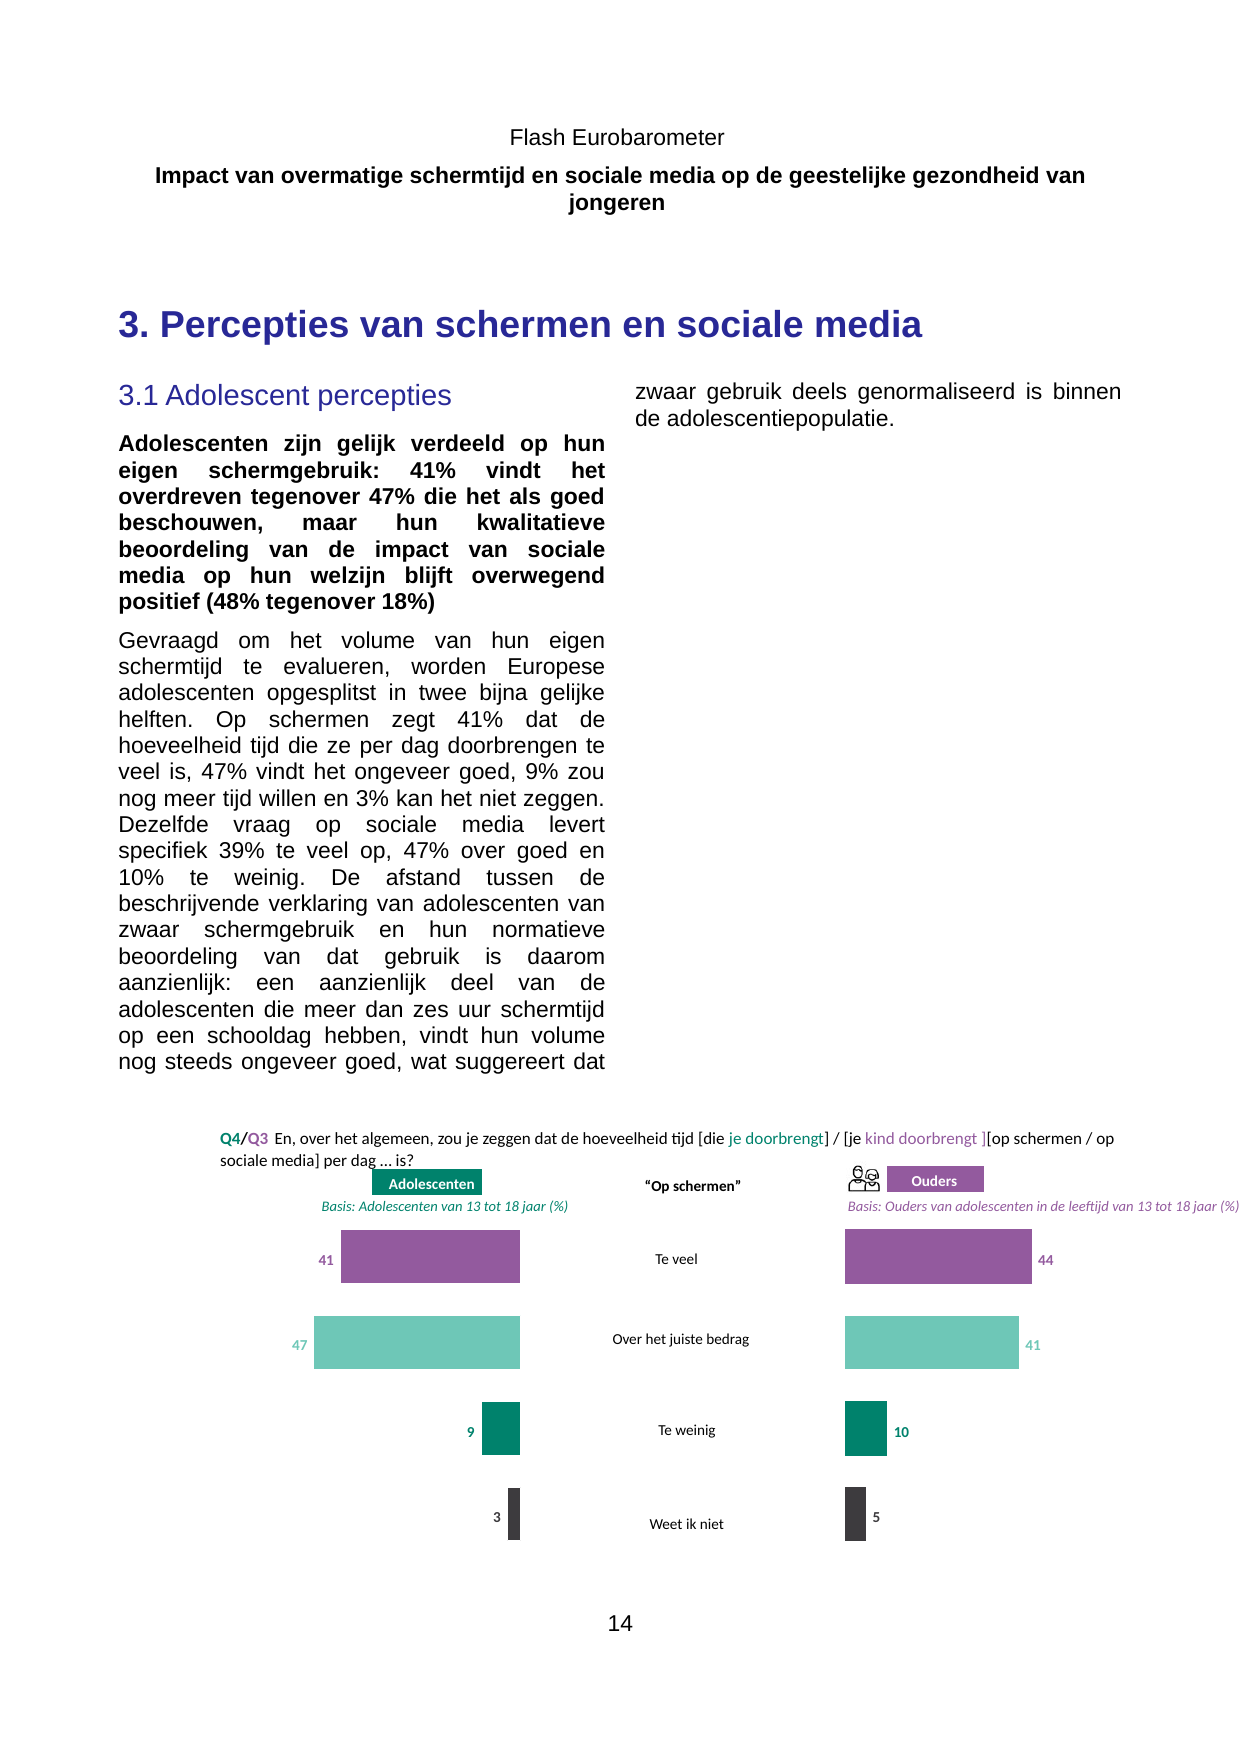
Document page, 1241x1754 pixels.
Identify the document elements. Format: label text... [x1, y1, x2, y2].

text Gevraagd om het volume van hun eigen schermtijd te evalueren, worden Europese adolescenten opgesplitst in twee bijna gelijke helften. Op schermen zegt 41% dat de hoeveelheid tijd die ze per dag doorbrengen te veel is, 47% vindt het ongeveer goed, 9% zou nog meer tijd willen en 3% kan het niet zeggen. Dezelfde vraag op sociale media levert specifiek 39% te veel op, 47% over goed en 10% te weinig. De afstand tussen de beschrijvende verklaring van adolescenten van zwaar schermgebruik en hun normatieve beoordeling van dat gebruik is daarom aanzienlijk: een aanzienlijk deel van de adolescenten die meer dan zes uur schermtijd op een schooldag hebben, vindt hun volume nog steeds ongeveer goed, wat suggereert dat [118, 627, 605, 1074]
text Adolescenten zijn gelijk verdeeld op hun eigen schermgebruik: 41% vindt het overdreven tegenover 47% die het als goed beschouwen, maar hun kwalitatieve beoordeling van de impact van sociale media op hun welzijn blijft overwegend positief (48% tegenover 18%) [118, 430, 605, 615]
text zwaar gebruik deels genormaliseerd is binnen de adolescentiepopulatie. [635, 378, 1122, 431]
picture [846, 1161, 882, 1196]
subtitle 3.1 Adolescent percepties [118, 378, 605, 412]
subtitle 3. Percepties van schermen en sociale media [118, 302, 1122, 345]
